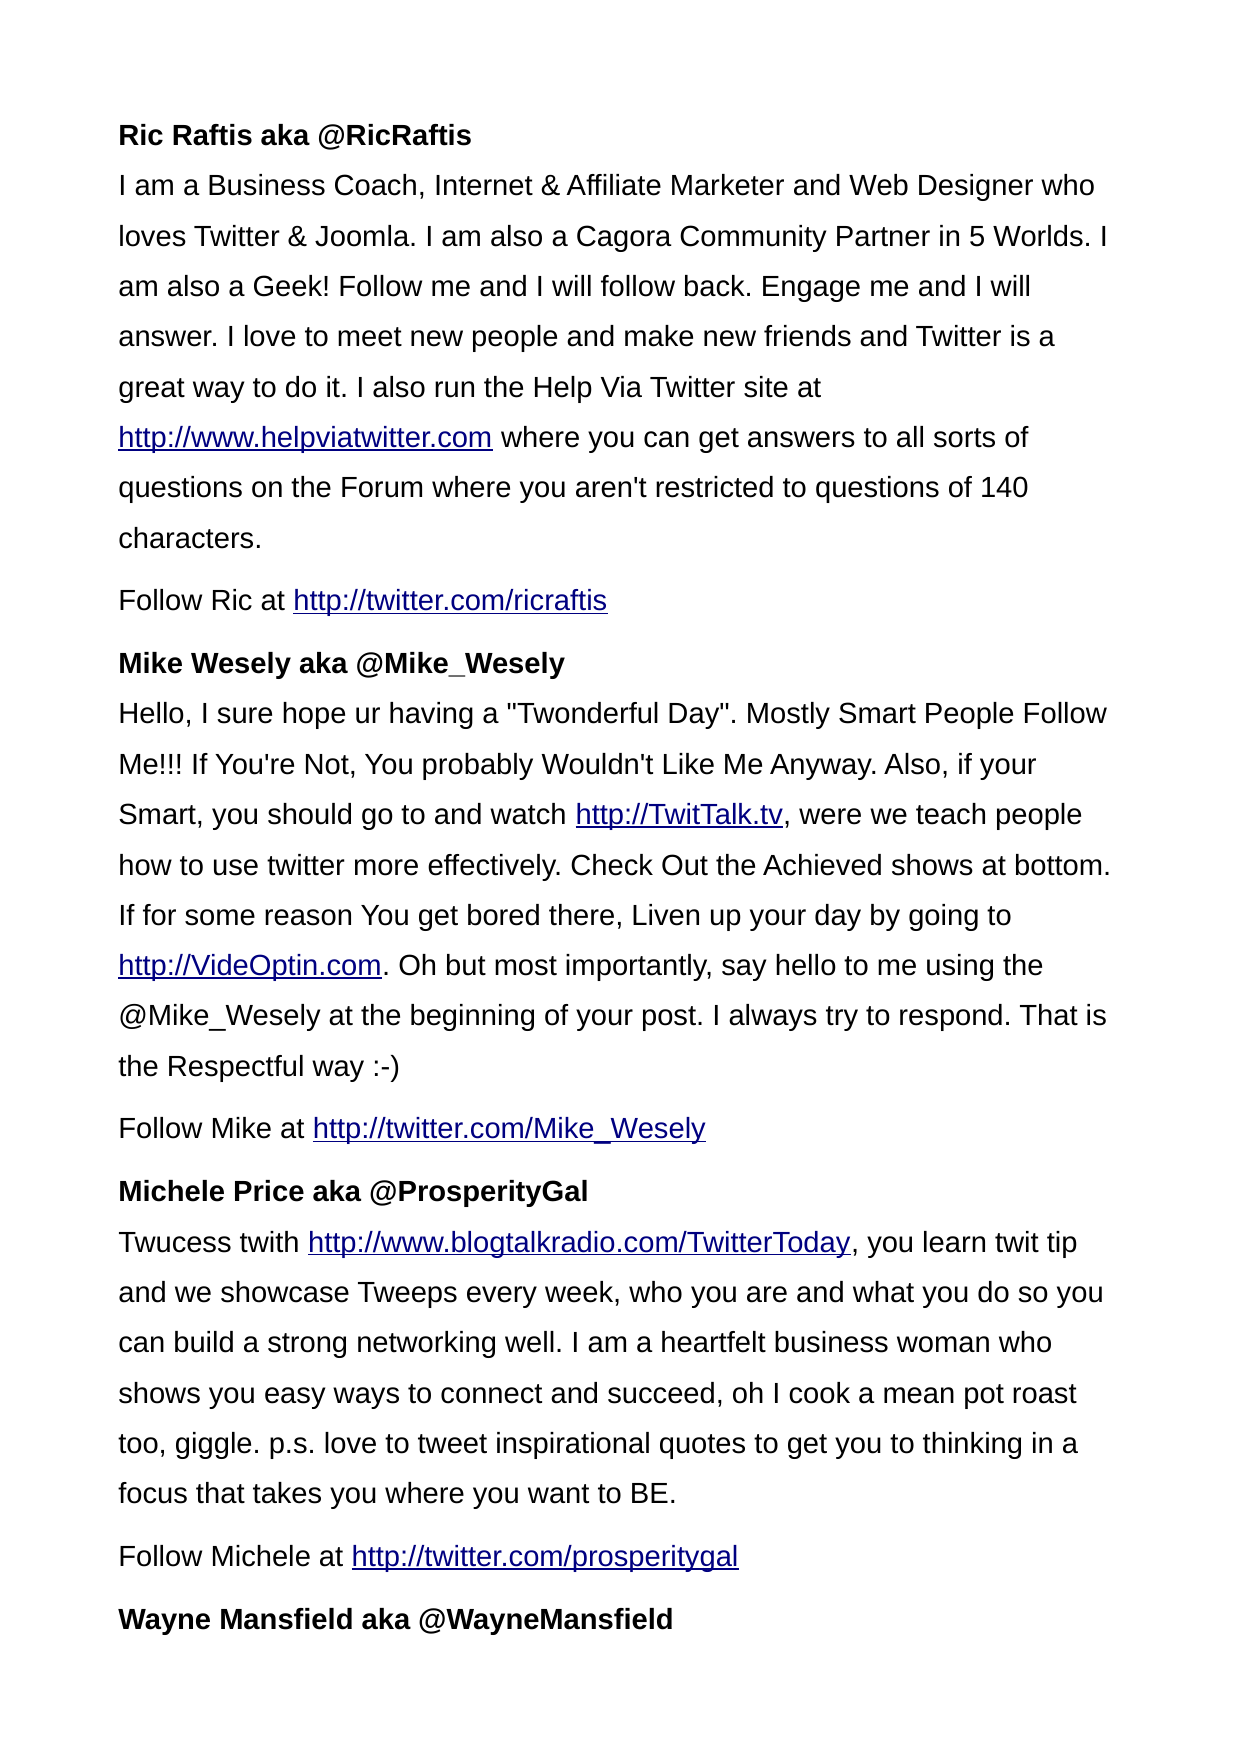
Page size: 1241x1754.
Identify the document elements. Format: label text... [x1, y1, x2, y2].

text Follow Mike at http://twitter.com/Mike_Wesely [118, 1112, 1122, 1145]
text Wayne Mansfield aka @WayneMansfield [118, 1602, 1122, 1635]
text Ric Raftis aka @RicRaftis I am a Business Coach, Internet & Affiliate Marketer and Web Designer who loves Twitter & Joomla. I am also a Cagora Community Partner in 5 Worlds. I am also a Geek! Follow me and I will follow back. Engage me and I will answer. I love to meet new people and make new friends and Twitter is a great way to do it. I also run the Help Via Twitter site at http://www.helpviatwitter.com where you can get answers to all sorts of questions on the Forum where you aren't restricted to questions of 140 characters. [118, 118, 1122, 554]
text Follow Michele at http://twitter.com/prosperitygal [118, 1539, 1122, 1573]
text Follow Ric at http://twitter.com/ricraftis [118, 583, 1122, 617]
text Mike Wesely aka @Mike_Wesely Hello, I sure hope ur having a "Twonderful Day". Mostly Smart People Follow Me!!! If You're Not, You probably Wouldn't Like Me Anyway. Also, if your Smart, you should go to and watch http://TwitTalk.tv, were we teach people how to use twitter more effectively. Check Out the Achieved shows at bottom. If for some reason You get bored there, Liven up your day by going to http://VideOptin.com. Oh but most importantly, say hello to me using the @Mike_Wesely at the beginning of your post. I always try to respond. That is the Respectful way :-) [118, 646, 1122, 1082]
text Michele Price aka @ProsperityGal Twucess twith http://www.blogtalkradio.com/TwitterToday, you learn twit tip and we showcase Tweeps every week, who you are and what you do so you can build a strong networking well. I am a heartfelt business woman who shows you easy ways to connect and succeed, oh I cook a mean pot roast too, giggle. p.s. love to tweet inspirational quotes to get you to thinking in a focus that takes you where you want to BE. [118, 1174, 1122, 1510]
